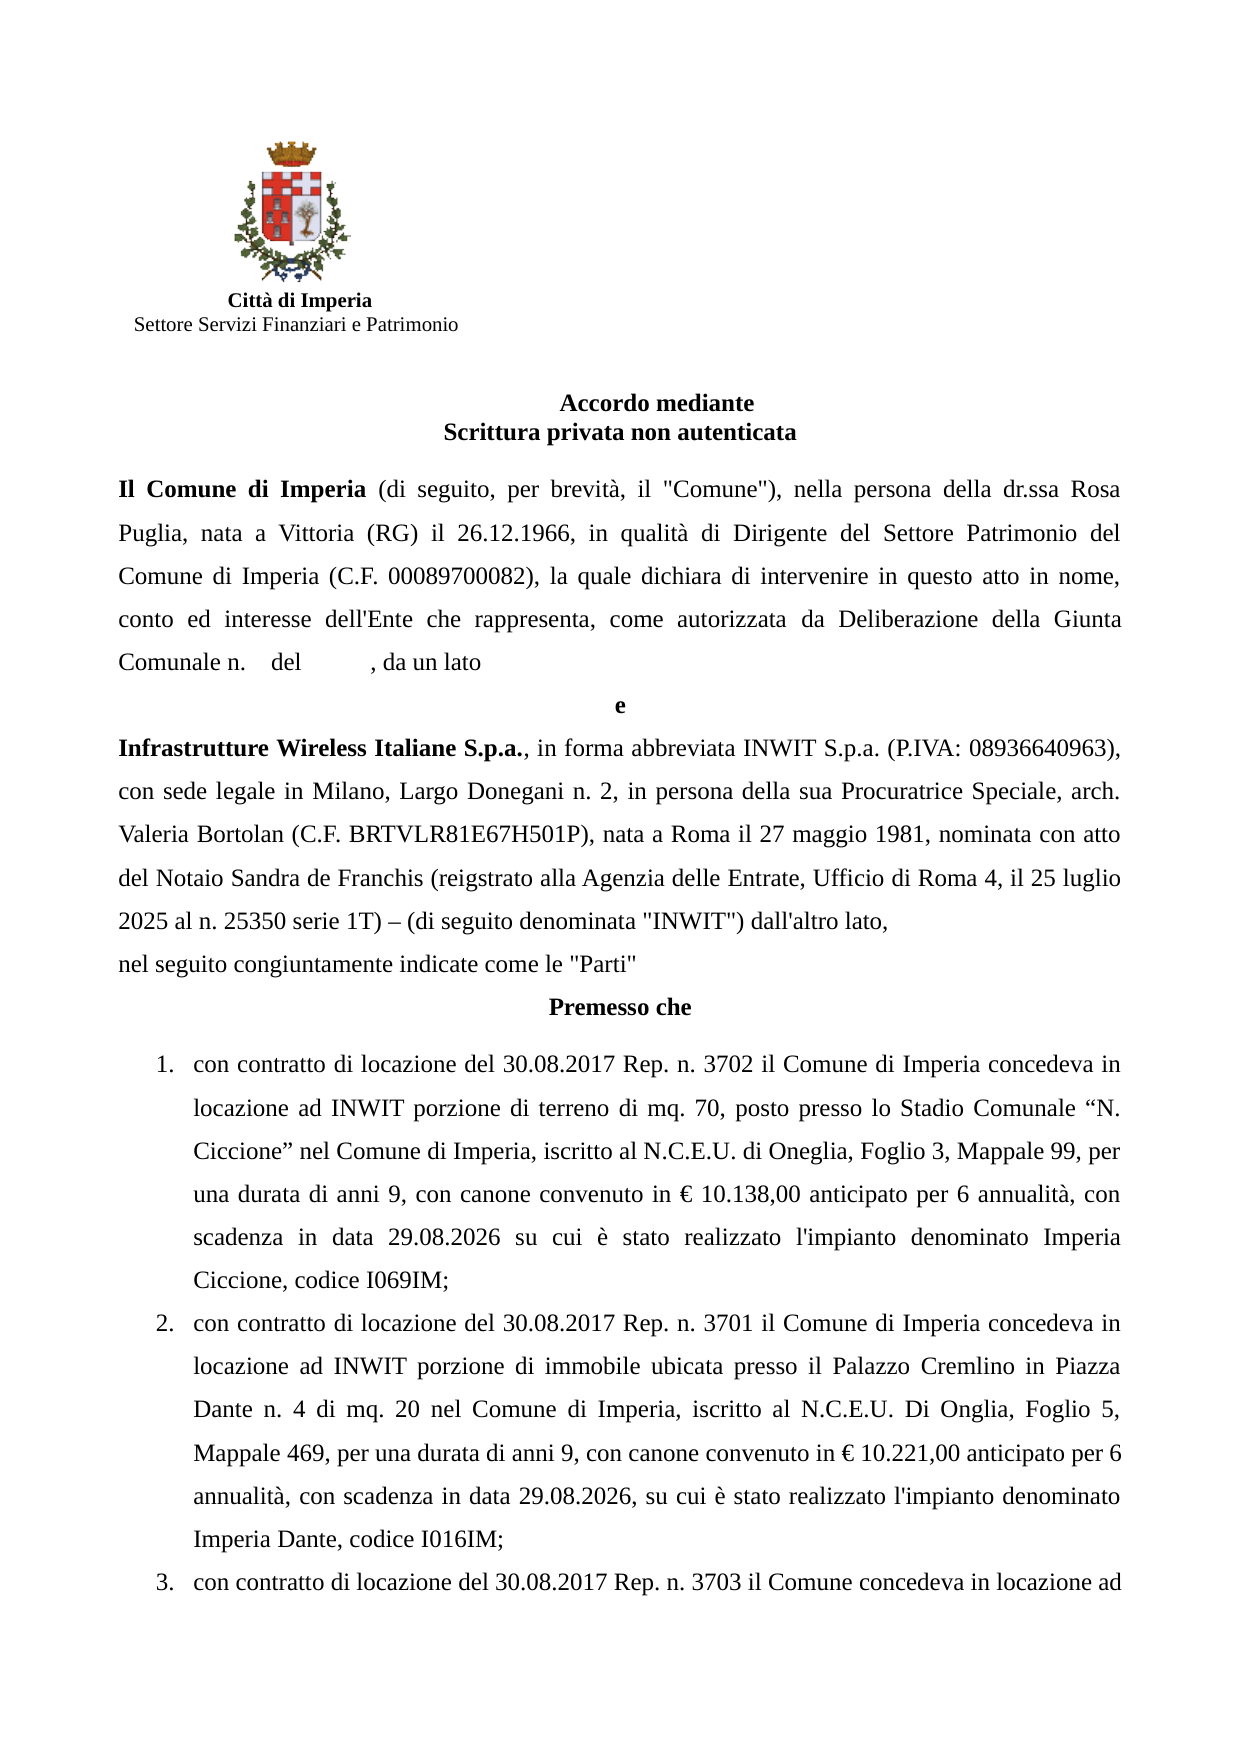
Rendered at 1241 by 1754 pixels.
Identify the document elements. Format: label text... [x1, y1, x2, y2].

text Premesso che [118, 992, 1122, 1021]
list con contratto di locazione del 30.08.2017 Rep. n. 3703 il Comune concedeva in locazione ad [156, 1567, 1122, 1596]
text Infrastrutture Wireless Italiane S.p.a., in forma abbreviata INWIT S.p.a. (P.IVA: 08936640963), con sede legale in Milano, Largo Donegani n. 2, in persona della sua Procuratrice Speciale, arch. Valeria Bortolan (C.F. BRTVLR81E67H501P), nata a Roma il 27 maggio 1981, nominata con atto del Notaio Sandra de Franchis (reigstrato alla Agenzia delle Entrate, Ufficio di Roma 4, il 25 luglio 2025 al n. 25350 serie 1T) – (di seguito denominata "INWIT") dall'altro lato, [118, 733, 1122, 934]
list con contratto di locazione del 30.08.2017 Rep. n. 3701 il Comune di Imperia concedeva in locazione ad INWIT porzione di immobile ubicata presso il Palazzo Cremlino in Piazza Dante n. 4 di mq. 20 nel Comune di Imperia, iscritto al N.C.E.U. Di Onglia, Foglio 5, Mappale 469, per una durata di anni 9, con canone convenuto in € 10.221,00 anticipato per 6 annualità, con scadenza in data 29.08.2026, su cui è stato realizzato l'impianto denominato Imperia Dante, codice I016IM; [156, 1308, 1122, 1553]
text nel seguito congiuntamente indicate come le "Parti" [118, 949, 1122, 978]
text Scrittura privata non autenticata [118, 417, 1122, 446]
text Il Comune di Imperia (di seguito, per brevità, il "Comune"), nella persona della dr.ssa Rosa Puglia, nata a Vittoria (RG) il 26.12.1966, in qualità di Dirigente del Settore Patrimonio del Comune di Imperia (C.F. 00089700082), la quale dichiara di intervenire in questo atto in nome, conto ed interesse dell'Ente che rappresenta, come autorizzata da Deliberazione della Giunta Comunale n. del , da un lato [118, 474, 1122, 676]
text e [118, 690, 1122, 719]
list con contratto di locazione del 30.08.2017 Rep. n. 3702 il Comune di Imperia concedeva in locazione ad INWIT porzione di terreno di mq. 70, posto presso lo Stadio Comunale “N. Ciccione” nel Comune di Imperia, iscritto al N.C.E.U. di Oneglia, Foglio 3, Mappale 99, per una durata di anni 9, con canone convenuto in € 10.138,00 anticipato per 6 annualità, con scadenza in data 29.08.2026 su cui è stato realizzato l'impianto denominato Imperia Ciccione, codice I069IM; [156, 1049, 1122, 1294]
text Settore Servizi Finanziari e Patrimonio [118, 312, 1122, 336]
text Città di Imperia [118, 118, 1122, 312]
text Accordo mediante [118, 388, 1122, 417]
